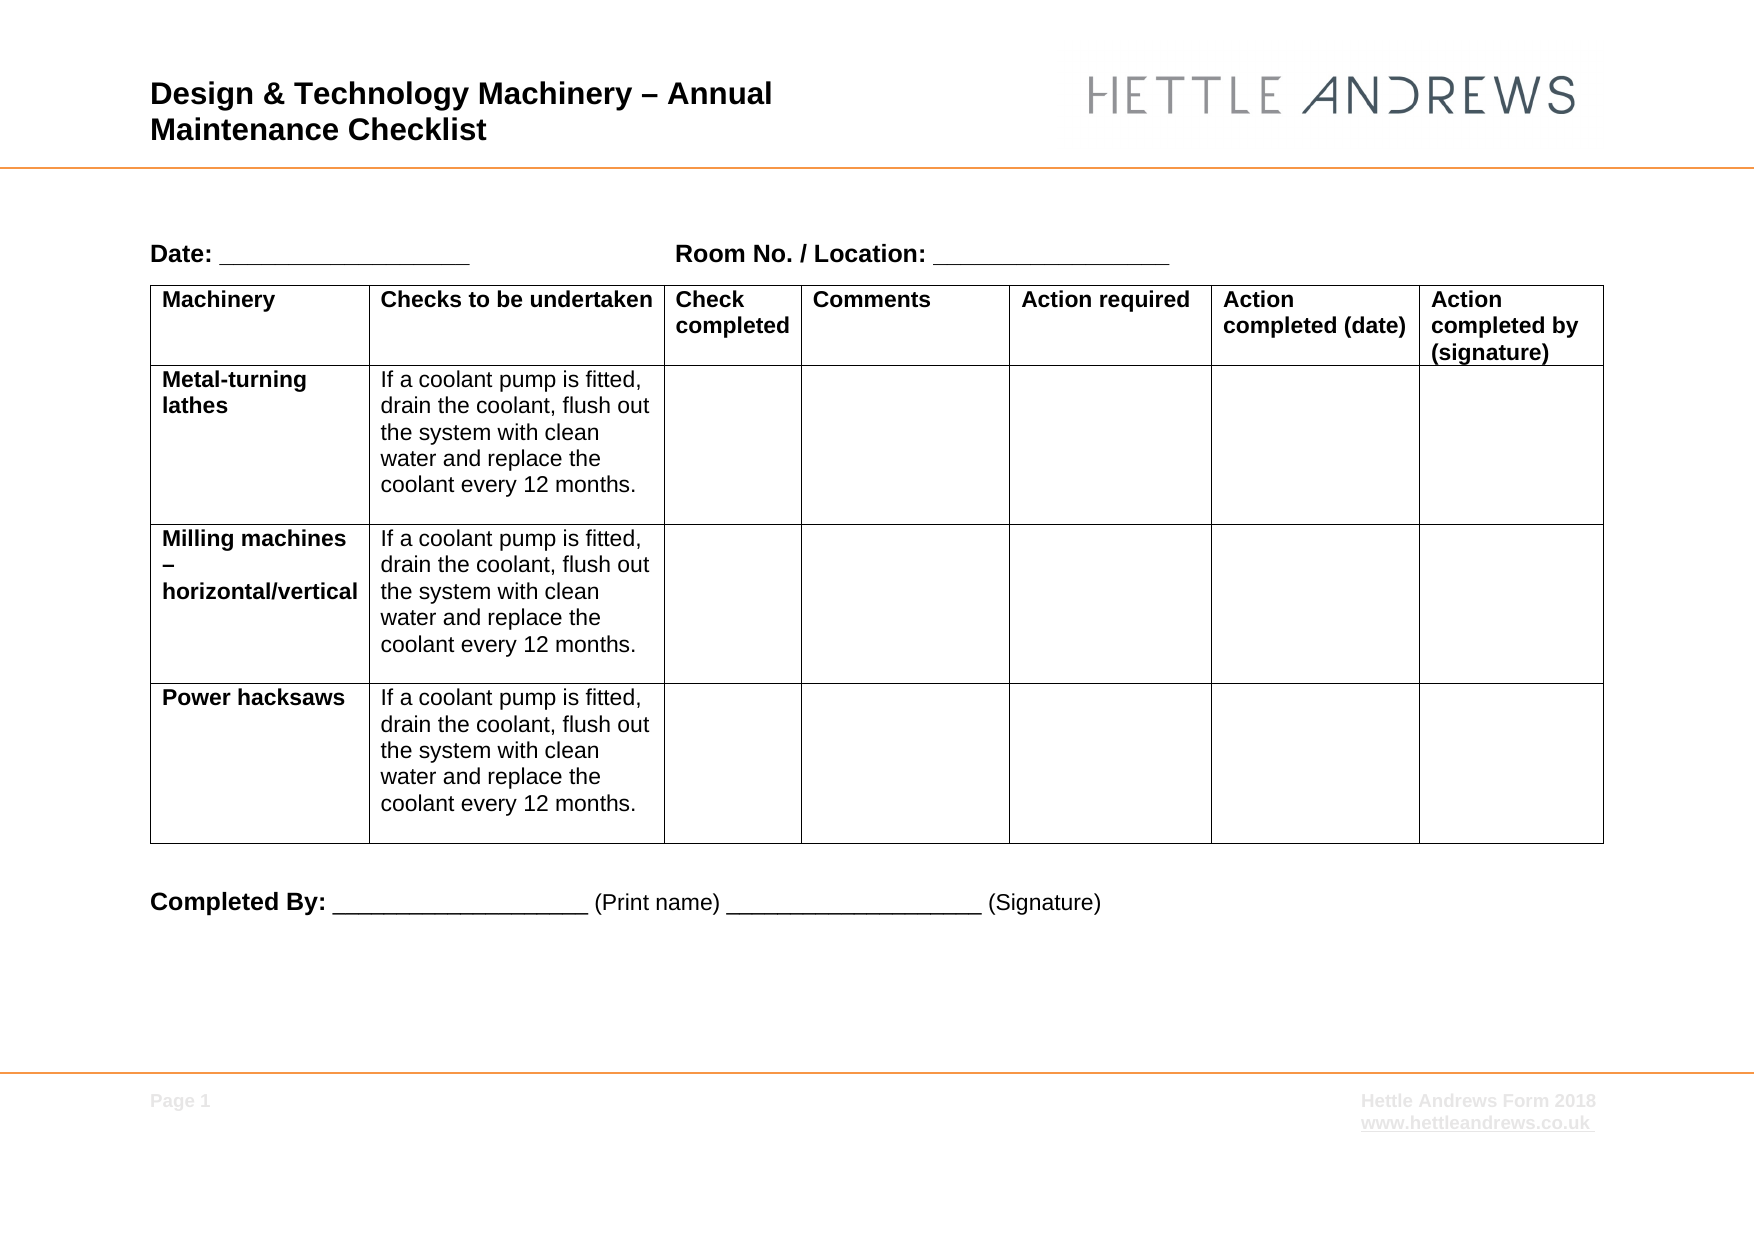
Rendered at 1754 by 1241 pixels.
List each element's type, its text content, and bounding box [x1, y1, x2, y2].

table_cell [665, 525, 801, 683]
table_header Action required [1010, 286, 1211, 365]
table_header Check completed [665, 286, 801, 365]
table_cell [1010, 525, 1211, 683]
table_cell [1212, 684, 1419, 842]
table_cell [802, 366, 1009, 524]
text Completed By: ____________________ (Print name) ____________________ (Signature) [150, 886, 1604, 915]
table_cell Metal-turning lathes [151, 366, 369, 524]
table_cell Power hacksaws [151, 684, 369, 842]
table_cell If a coolant pump is fitted, drain the coolant, flush out the system with clean water and replace the coolant every 12 months. [370, 366, 664, 524]
table_cell [665, 684, 801, 842]
table_header Action completed (date) [1212, 286, 1419, 365]
table_header Comments [802, 286, 1009, 365]
table_header Checks to be undertaken [370, 286, 664, 365]
table_cell [1010, 684, 1211, 842]
table_header Action completed by (signature) [1420, 286, 1603, 365]
table_cell [802, 684, 1009, 842]
table_header Machinery [151, 286, 369, 365]
table_cell [1420, 684, 1603, 842]
table_cell If a coolant pump is fitted, drain the coolant, flush out the system with clean water and replace the coolant every 12 months. [370, 684, 664, 842]
table_cell [1010, 366, 1211, 524]
table_cell [802, 525, 1009, 683]
table_cell [1212, 525, 1419, 683]
table_cell [1420, 366, 1603, 524]
text Date: __________________ Room No. / Location: _________________ [150, 239, 1604, 268]
table_cell [665, 366, 801, 524]
table_cell [1420, 525, 1603, 683]
table_cell If a coolant pump is fitted, drain the coolant, flush out the system with clean water and replace the coolant every 12 months. [370, 525, 664, 683]
table_cell Milling machines – horizontal/vertical [151, 525, 369, 683]
table_cell [1212, 366, 1419, 524]
